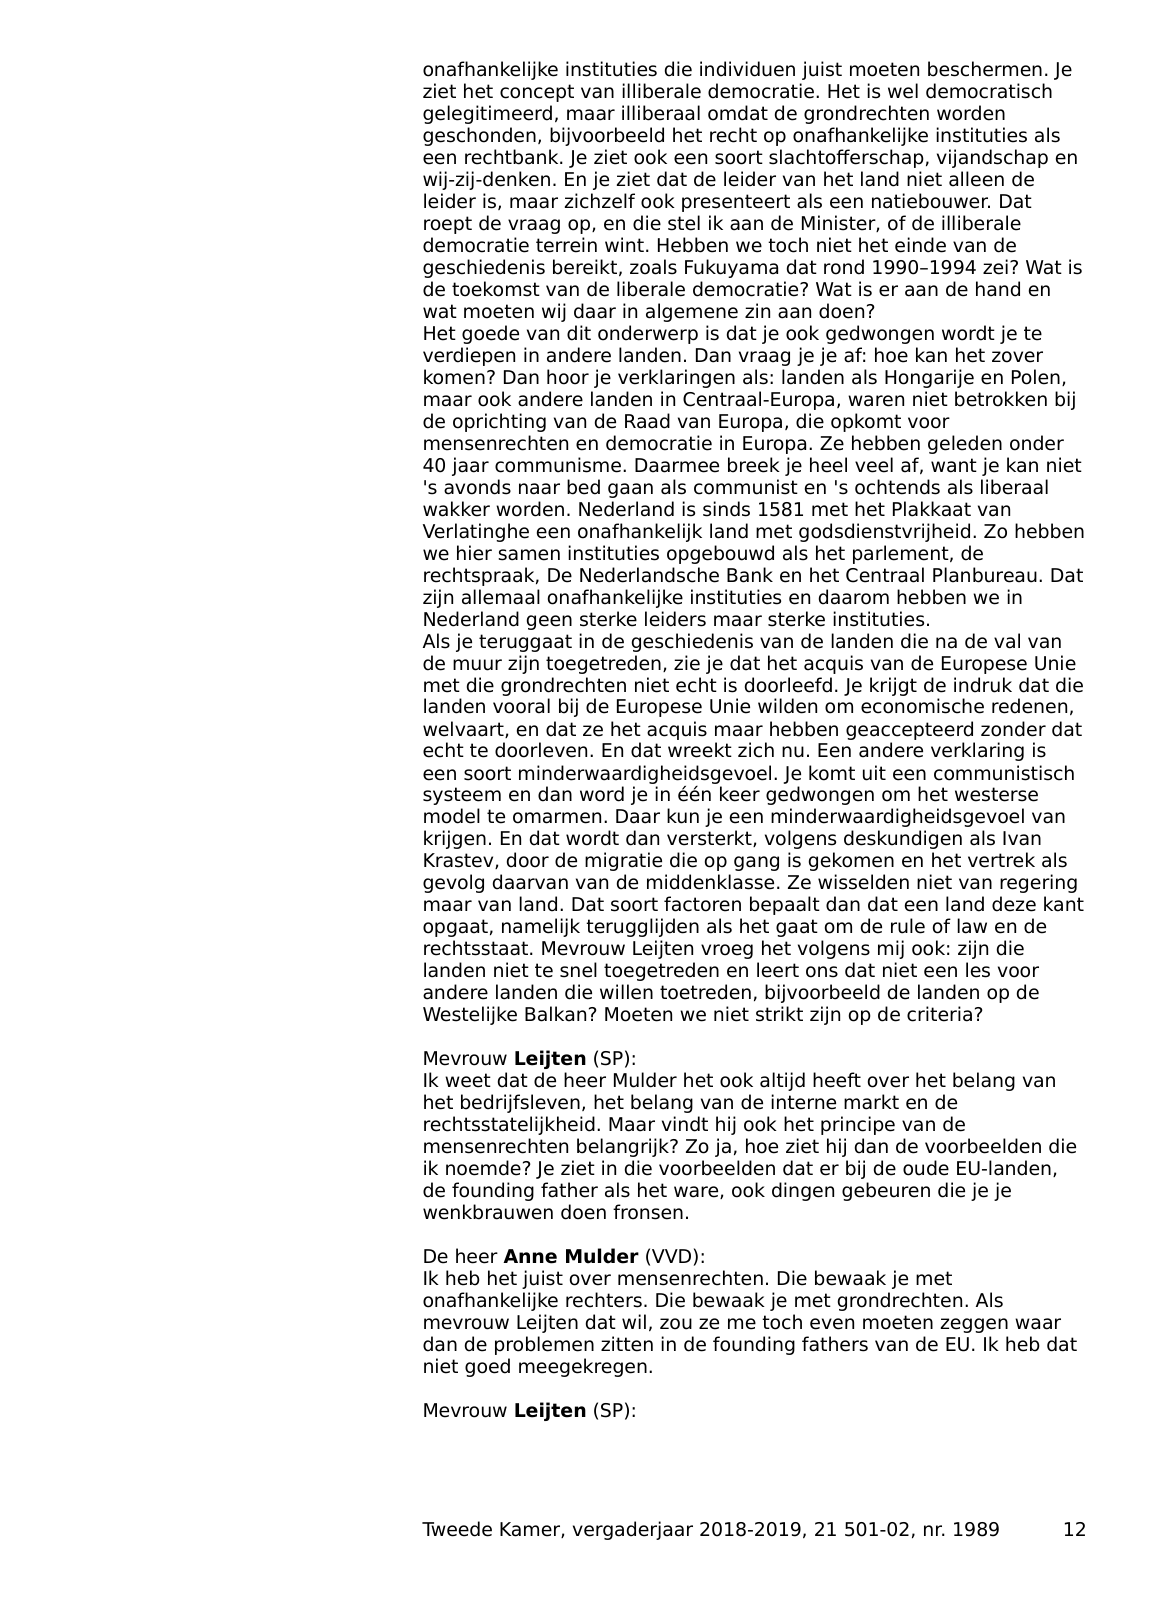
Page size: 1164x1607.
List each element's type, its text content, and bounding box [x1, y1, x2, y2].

text onafhankelijke instituties die individuen juist moeten beschermen. Je ziet het concept van illiberale democratie. Het is wel democratisch gelegitimeerd, maar illiberaal omdat de grondrechten worden geschonden, bijvoorbeeld het recht op onafhankelijke instituties als een rechtbank. Je ziet ook een soort slachtofferschap, vijandschap en wij-zij-denken. En je ziet dat de leider van het land niet alleen de leider is, maar zichzelf ook presenteert als een natiebouwer. Dat roept de vraag op, en die stel ik aan de Minister, of de illiberale democratie terrein wint. Hebben we toch niet het einde van de geschiedenis bereikt, zoals Fukuyama dat rond 1990–1994 zei? Wat is de toekomst van de liberale democratie? Wat is er aan de hand en wat moeten wij daar in algemene zin aan doen? [422, 59, 1087, 323]
text Ik heb het juist over mensenrechten. Die bewaak je met onafhankelijke rechters. Die bewaak je met grondrechten. Als mevrouw Leijten dat wil, zou ze me toch even moeten zeggen waar dan de problemen zitten in de founding fathers van de EU. Ik heb dat niet goed meegekregen. [422, 1268, 1087, 1378]
text De heer Anne Mulder (VVD): [422, 1246, 1087, 1268]
text Ik weet dat de heer Mulder het ook altijd heeft over het belang van het bedrijfsleven, het belang van de interne markt en de rechtsstatelijkheid. Maar vindt hij ook het principe van de mensenrechten belangrijk? Zo ja, hoe ziet hij dan de voorbeelden die ik noemde? Je ziet in die voorbeelden dat er bij de oude EU-landen, de founding father als het ware, ook dingen gebeuren die je je wenkbrauwen doen fronsen. [422, 1070, 1087, 1224]
text Mevrouw Leijten (SP): [422, 1048, 1087, 1070]
text Als je teruggaat in de geschiedenis van de landen die na de val van de muur zijn toegetreden, zie je dat het acquis van de Europese Unie met die grondrechten niet echt is doorleefd. Je krijgt de indruk dat die landen vooral bij de Europese Unie wilden om economische redenen, welvaart, en dat ze het acquis maar hebben geaccepteerd zonder dat echt te doorleven. En dat wreekt zich nu. Een andere verklaring is een soort minderwaardigheidsgevoel. Je komt uit een communistisch systeem en dan word je in één keer gedwongen om het westerse model te omarmen. Daar kun je een minderwaardigheidsgevoel van krijgen. En dat wordt dan versterkt, volgens deskundigen als Ivan Krastev, door de migratie die op gang is gekomen en het vertrek als gevolg daarvan van de middenklasse. Ze wisselden niet van regering maar van land. Dat soort factoren bepaalt dan dat een land deze kant opgaat, namelijk terugglijden als het gaat om de rule of law en de rechtsstaat. Mevrouw Leijten vroeg het volgens mij ook: zijn die landen niet te snel toegetreden en leert ons dat niet een les voor andere landen die willen toetreden, bijvoorbeeld de landen op de Westelijke Balkan? Moeten we niet strikt zijn op de criteria? [422, 631, 1087, 1026]
text Het goede van dit onderwerp is dat je ook gedwongen wordt je te verdiepen in andere landen. Dan vraag je je af: hoe kan het zover komen? Dan hoor je verklaringen als: landen als Hongarije en Polen, maar ook andere landen in Centraal-Europa, waren niet betrokken bij de oprichting van de Raad van Europa, die opkomt voor mensenrechten en democratie in Europa. Ze hebben geleden onder 40 jaar communisme. Daarmee breek je heel veel af, want je kan niet 's avonds naar bed gaan als communist en 's ochtends als liberaal wakker worden. Nederland is sinds 1581 met het Plakkaat van Verlatinghe een onafhankelijk land met godsdienstvrijheid. Zo hebben we hier samen instituties opgebouwd als het parlement, de rechtspraak, De Nederlandsche Bank en het Centraal Planbureau. Dat zijn allemaal onafhankelijke instituties en daarom hebben we in Nederland geen sterke leiders maar sterke instituties. [422, 323, 1087, 631]
text Mevrouw Leijten (SP): [422, 1400, 1087, 1422]
